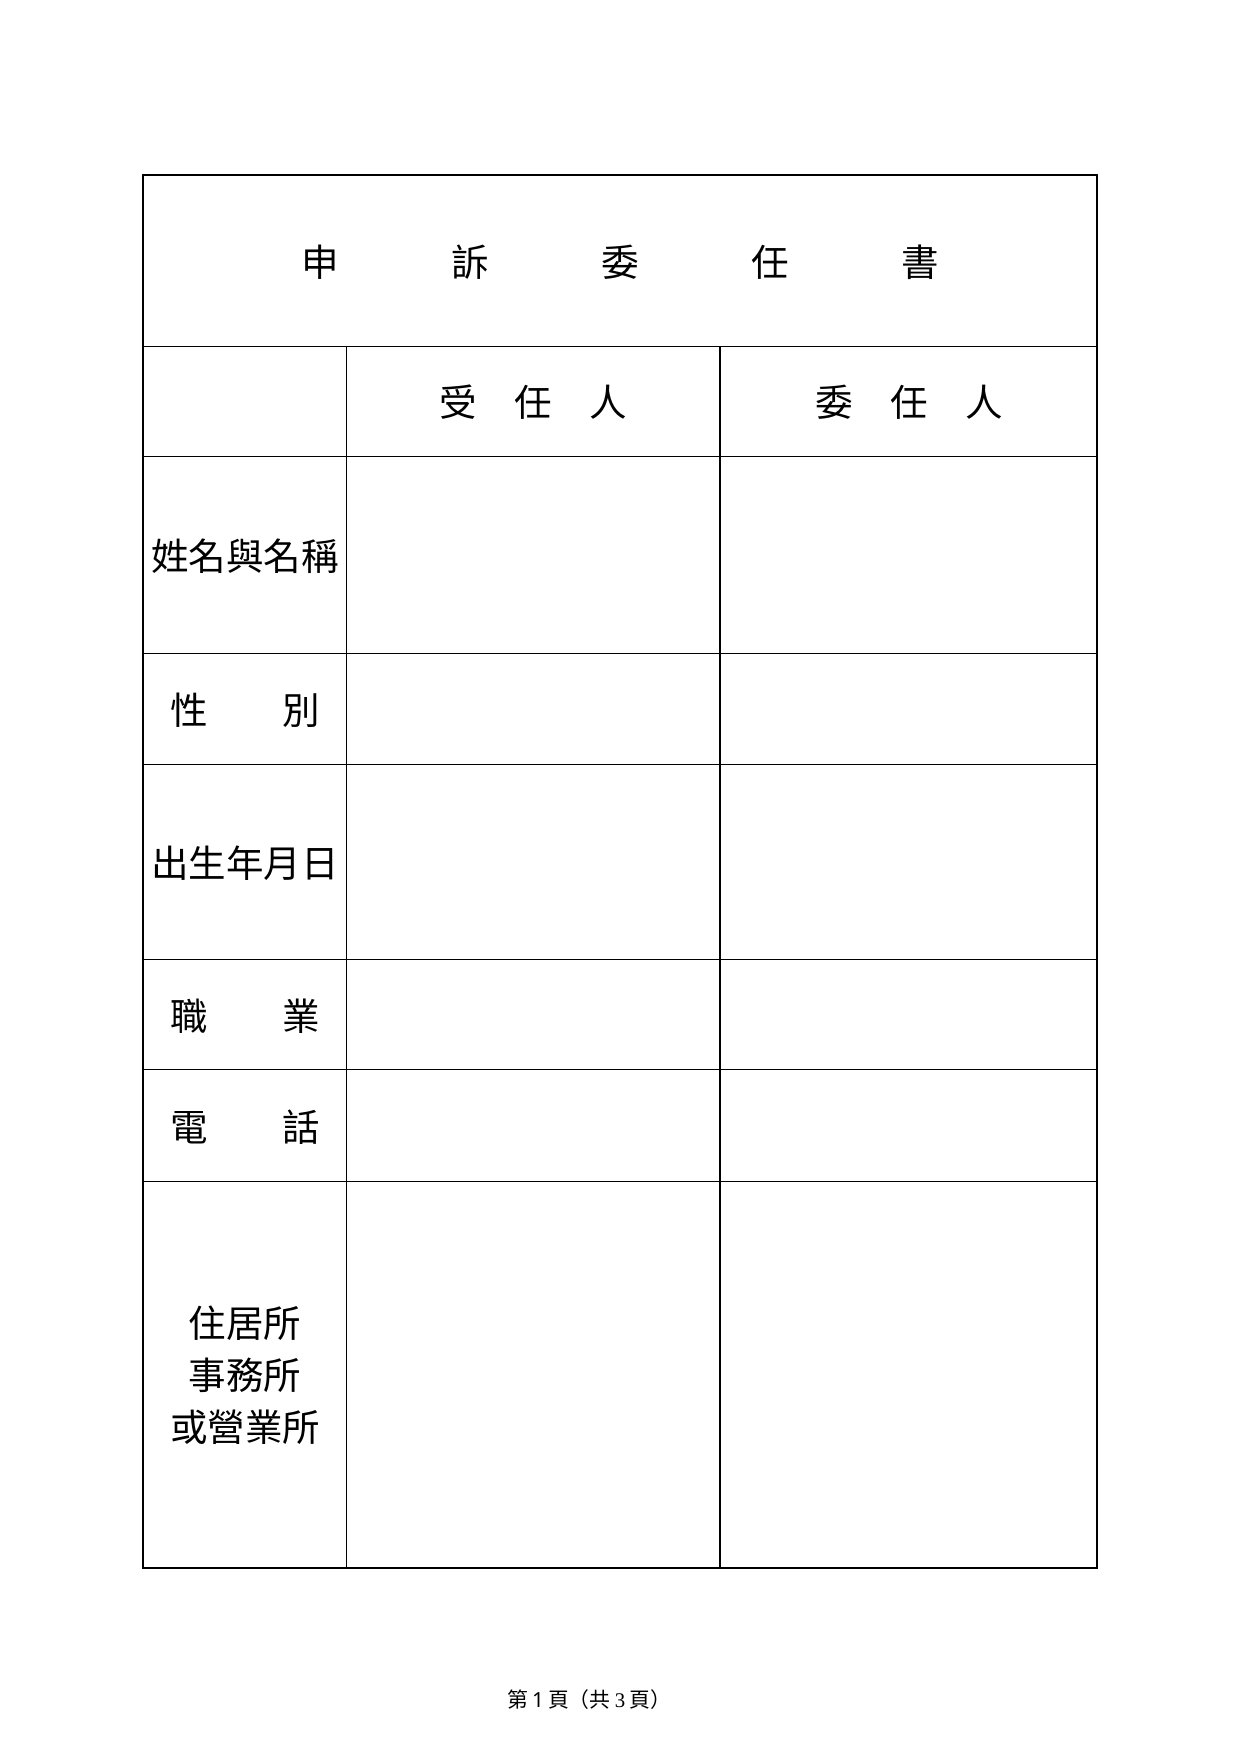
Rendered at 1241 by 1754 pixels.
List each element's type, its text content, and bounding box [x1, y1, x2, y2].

table_cell [721, 1070, 1096, 1181]
table_cell 電 話 [144, 1070, 346, 1181]
table_cell [721, 457, 1096, 652]
table_cell 姓名與名稱 [144, 457, 346, 652]
table_cell [721, 765, 1096, 959]
table_cell 性 別 [144, 654, 346, 764]
table_cell 職 業 [144, 960, 346, 1069]
table_cell 委 任 人 [721, 347, 1096, 456]
table_cell [347, 765, 719, 959]
table_cell [721, 1182, 1096, 1567]
table_cell 住居所 事務所 或營業所 [144, 1182, 346, 1567]
table_cell [144, 347, 346, 456]
table_cell 受 任 人 [347, 347, 719, 456]
table_cell [347, 457, 719, 652]
table_cell [347, 960, 719, 1069]
table_cell [721, 960, 1096, 1069]
table_cell [347, 1070, 719, 1181]
table_cell 出生年月日 [144, 765, 346, 959]
table_cell [721, 654, 1096, 764]
table_header 申 訴 委 任 書 [144, 176, 1096, 346]
table_cell [347, 654, 719, 764]
table_cell [347, 1182, 719, 1567]
